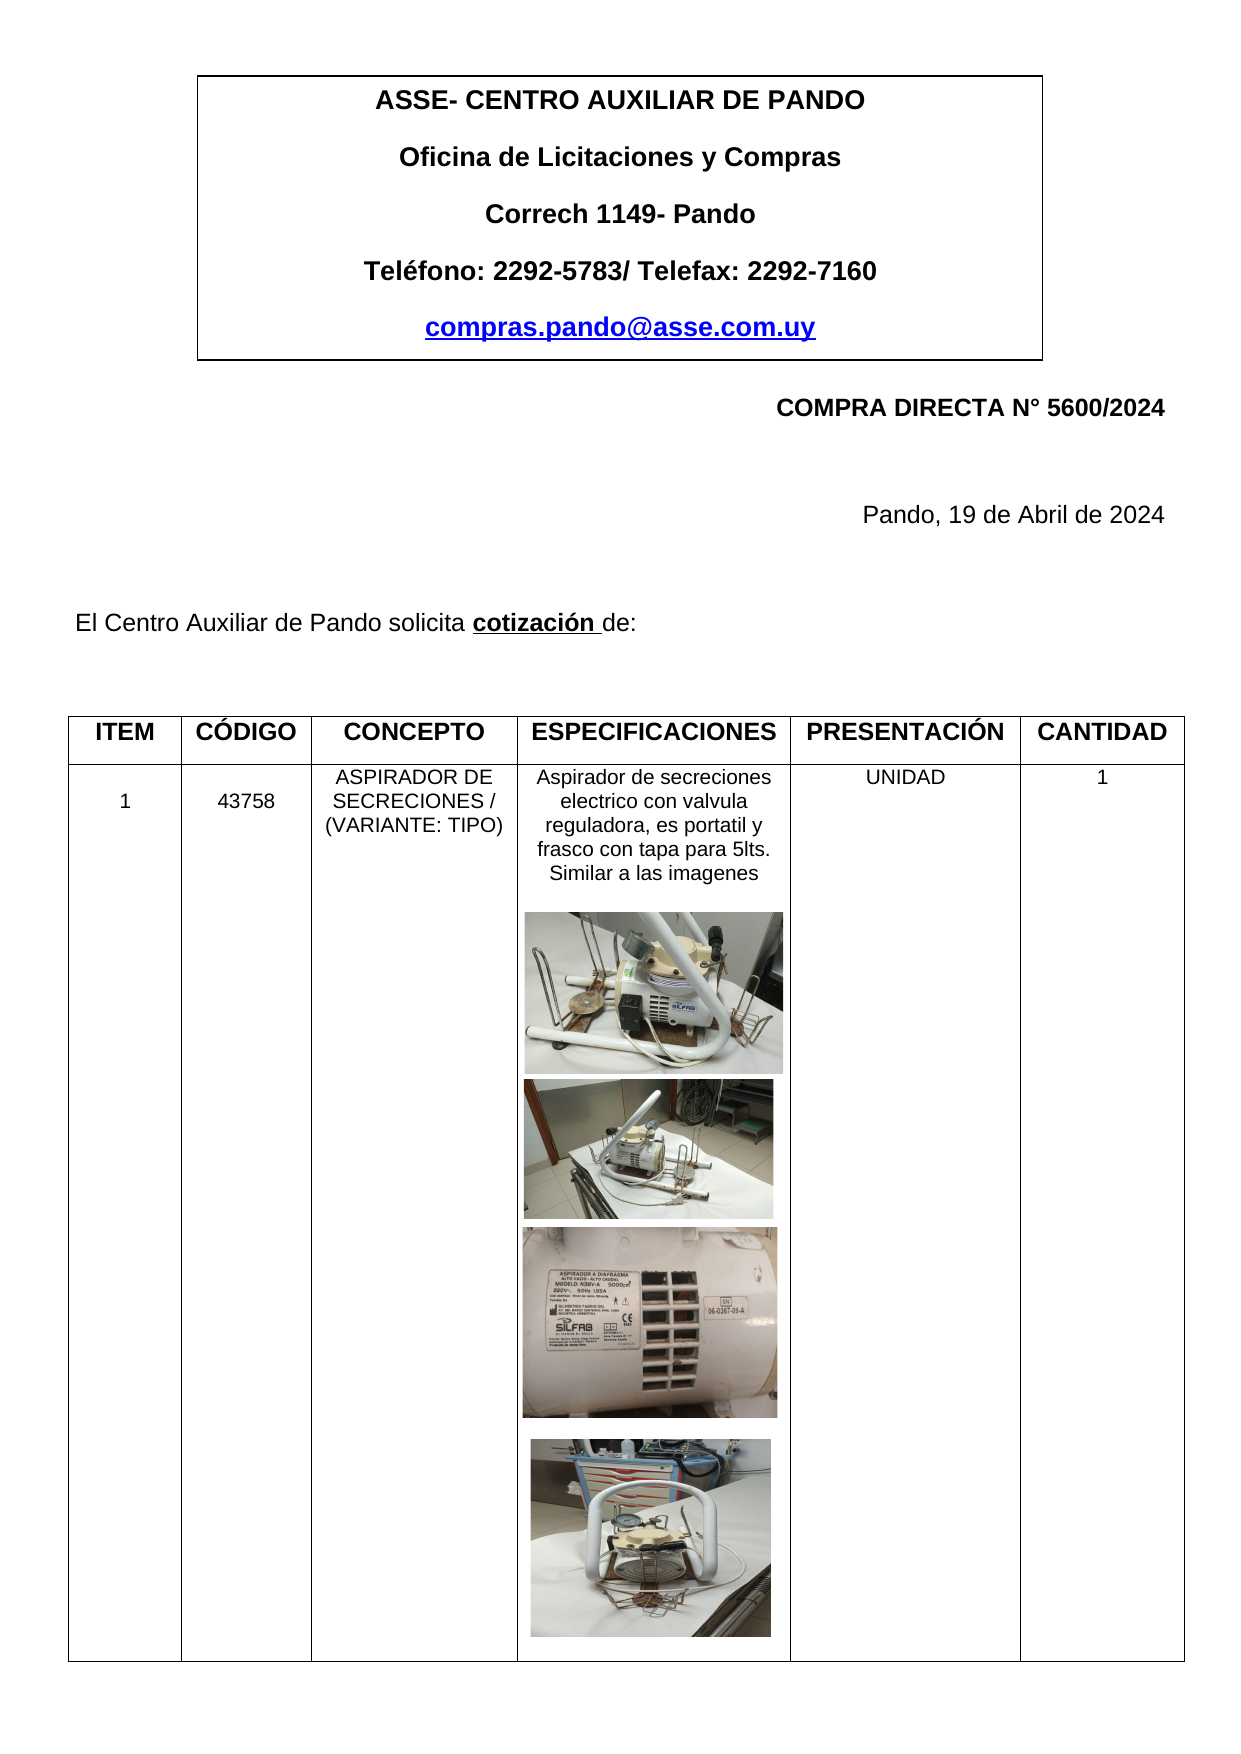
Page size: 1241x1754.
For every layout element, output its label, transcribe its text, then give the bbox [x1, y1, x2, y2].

text El Centro Auxiliar de Pando solicita cotización de: [75, 608, 1165, 637]
text Oficina de Licitaciones y Compras [213, 141, 1027, 172]
text COMPRA DIRECTA N° 5600/2024 [75, 392, 1165, 421]
table_header ITEM [69, 717, 181, 764]
table_header PRESENTACIÓN [791, 717, 1020, 764]
table_header CANTIDAD [1021, 717, 1184, 764]
table_cell 1 [1021, 765, 1184, 1661]
table_cell 43758 [182, 765, 311, 1661]
text Pando, 19 de Abril de 2024 [75, 500, 1165, 529]
table_header CONCEPTO [312, 717, 517, 764]
table_header CÓDIGO [182, 717, 311, 764]
table_cell 1 [69, 765, 181, 1661]
table_cell UNIDAD [791, 765, 1020, 1661]
picture [530, 1439, 771, 1637]
picture [523, 1079, 774, 1219]
picture [524, 912, 784, 1074]
text ASSE- CENTRO AUXILIAR DE PANDO [213, 84, 1027, 115]
table_header ESPECIFICACIONES [518, 717, 790, 764]
table_cell ASPIRADOR DE SECRECIONES / (VARIANTE: TIPO) [312, 765, 517, 1661]
text compras.pando@asse.com.uy [213, 311, 1027, 342]
text Teléfono: 2292-5783/ Telefax: 2292-7160 [213, 254, 1027, 286]
picture [522, 1227, 778, 1418]
table_cell Aspirador de secreciones electrico con valvula reguladora, es portatil y frasco con tapa para 5lts. Similar a las imagenes [518, 765, 790, 1661]
text Correch 1149- Pando [213, 198, 1027, 229]
